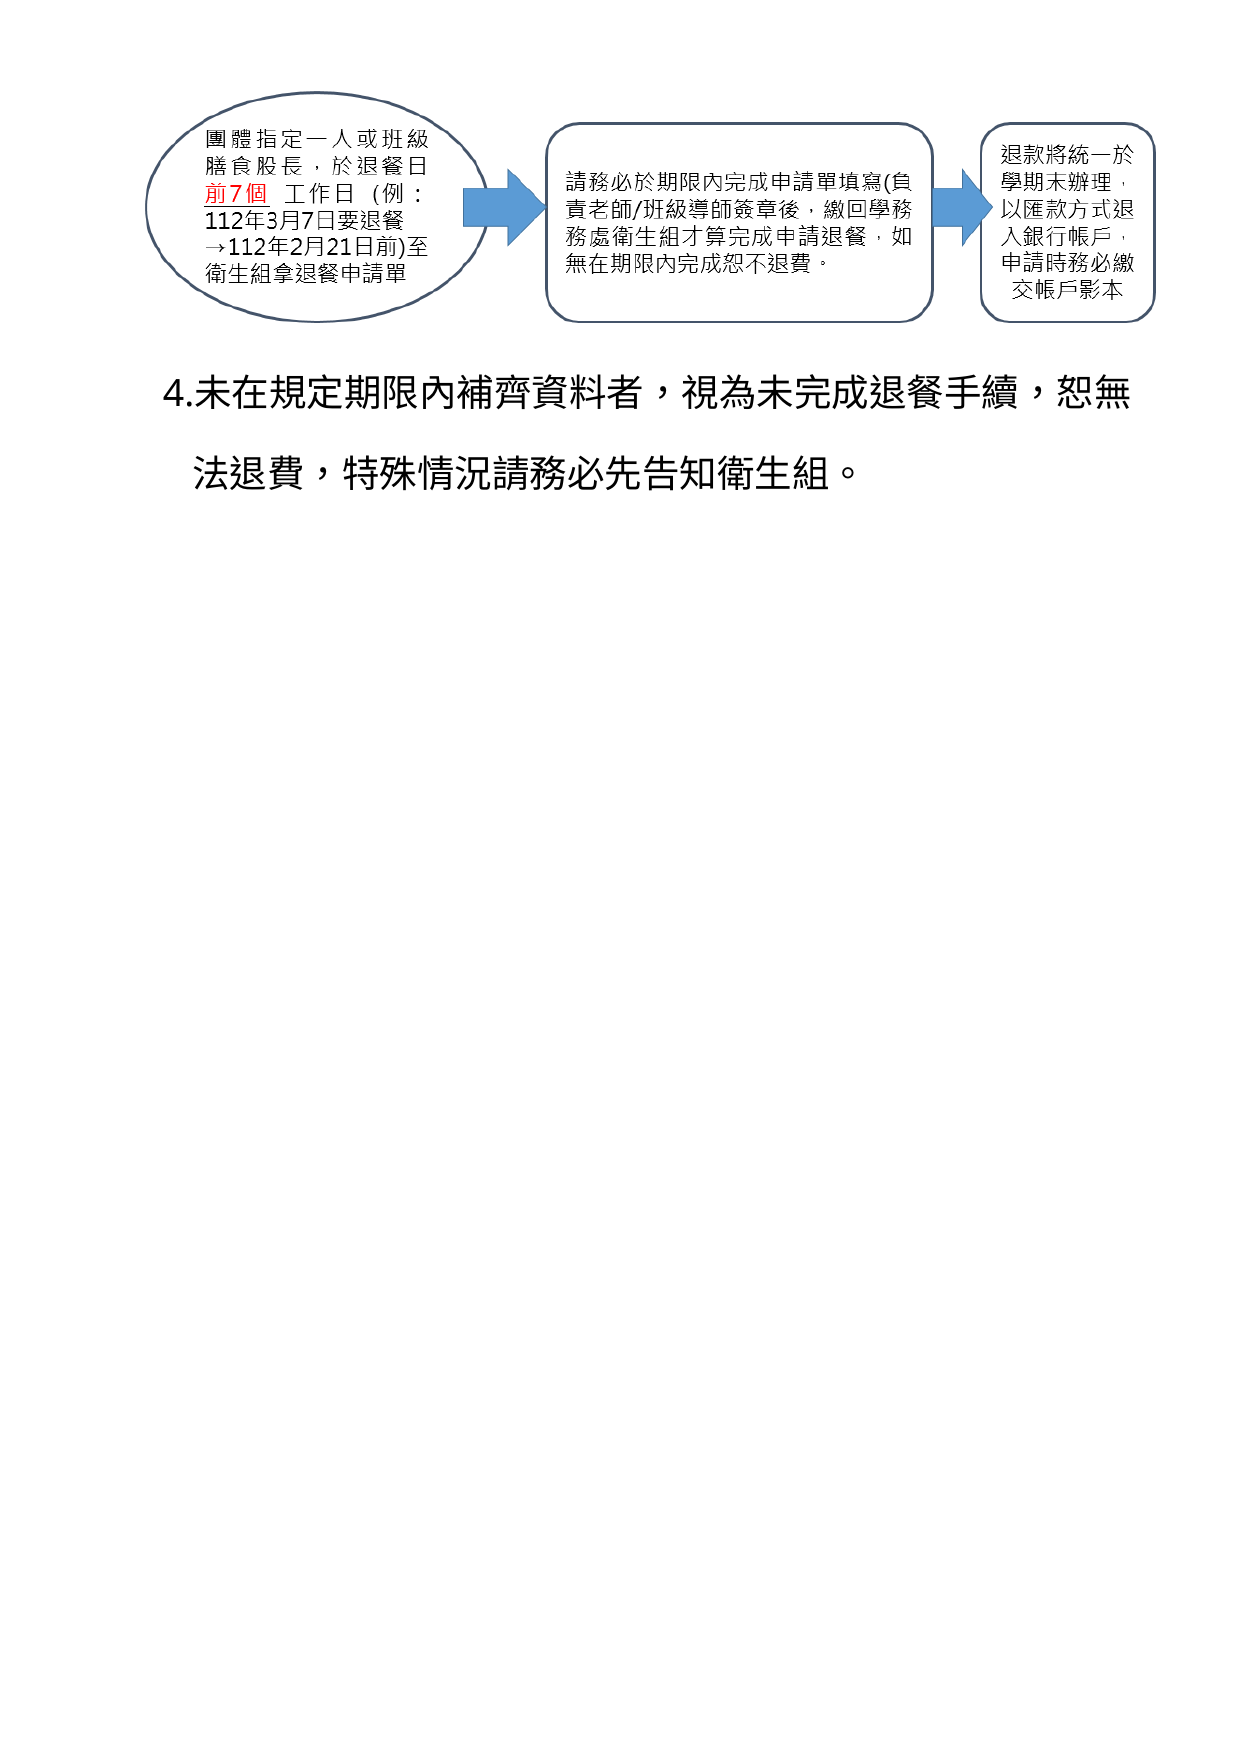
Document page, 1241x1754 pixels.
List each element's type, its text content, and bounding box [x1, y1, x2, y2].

text 4.未在規定期限內補齊資料者，視為未完成退餐手續，恕無法退費，特殊情況請務必先告知衛生組。 [163, 363, 1152, 498]
